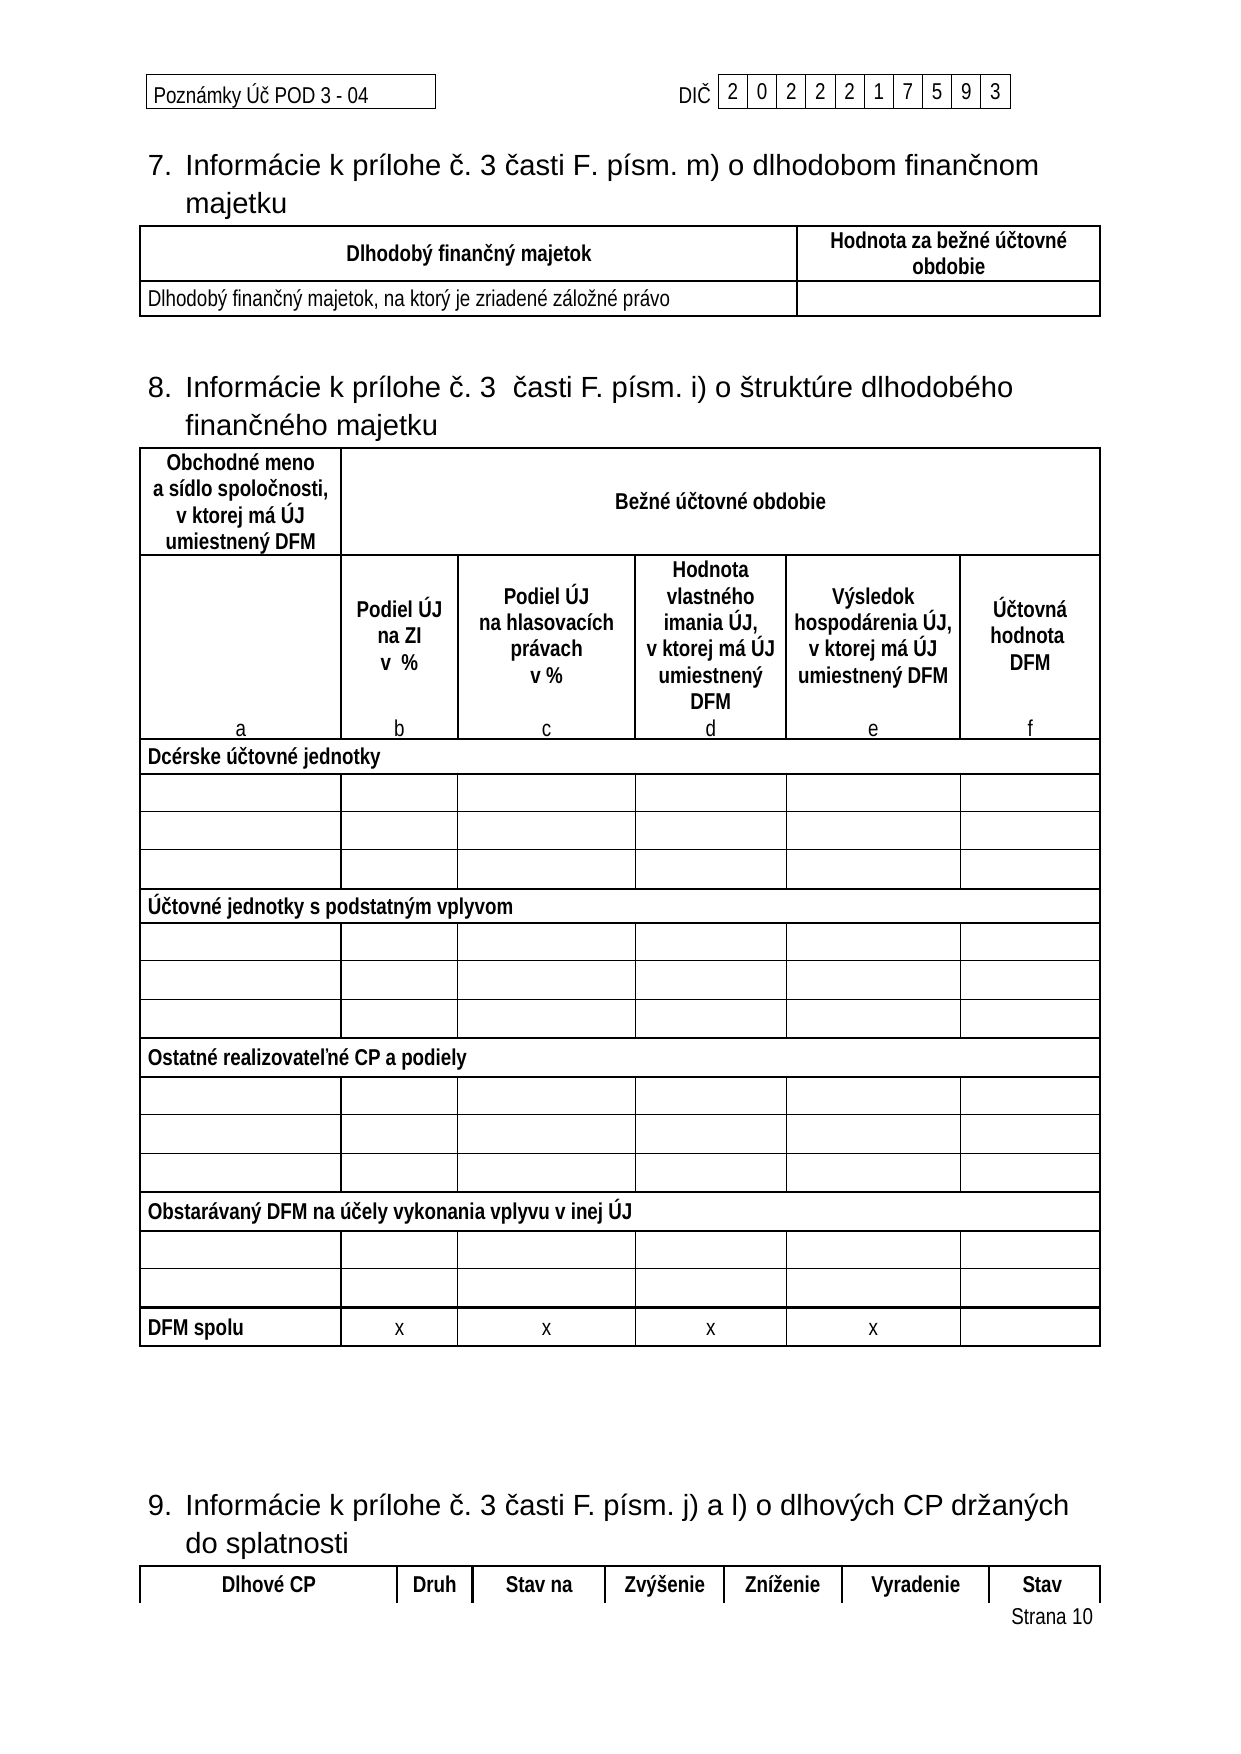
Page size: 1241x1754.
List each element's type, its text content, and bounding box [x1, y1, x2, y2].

table_cell [141, 812, 340, 849]
table_cell [787, 1000, 960, 1037]
table_cell [342, 1269, 457, 1306]
table_cell [141, 924, 340, 960]
table_cell [961, 1000, 1099, 1037]
table_cell [141, 1232, 340, 1268]
table_cell [141, 1078, 340, 1114]
table_cell [787, 1232, 960, 1268]
table_cell x [458, 1309, 635, 1345]
table_cell [342, 812, 457, 849]
table_cell [342, 775, 457, 811]
table_cell [636, 850, 786, 888]
table_cell b [342, 715, 457, 738]
table_cell [342, 1232, 457, 1268]
table_cell [787, 924, 960, 960]
table_cell Obstarávaný DFM na účely vykonania vplyvu v inej ÚJ [141, 1193, 1099, 1229]
table_header Bežné účtovné obdobie [342, 449, 1099, 554]
table_cell [636, 924, 786, 960]
table_cell Výsledok hospodárenia ÚJ, v ktorej má ÚJ umiestnený DFM [787, 556, 959, 714]
table_header Druh [398, 1567, 471, 1603]
table_cell c [459, 715, 634, 738]
table_cell [342, 1154, 457, 1191]
table_cell [458, 1269, 635, 1306]
table_cell [458, 812, 635, 849]
table_header Zníženie [725, 1567, 841, 1603]
table_cell [961, 1115, 1099, 1153]
table_cell [961, 961, 1099, 999]
table_cell [141, 1115, 340, 1153]
table_cell Podiel ÚJ na hlasovacích právach v % [459, 556, 634, 714]
table_cell [961, 1232, 1099, 1268]
table_cell [636, 775, 786, 811]
table_cell [342, 924, 457, 960]
table_header Stav [990, 1567, 1099, 1603]
table_header Hodnota za bežné účtovné obdobie [798, 227, 1099, 279]
table_cell [636, 1078, 786, 1114]
table_cell [961, 1078, 1099, 1114]
table_cell Dlhodobý finančný majetok, na ktorý je zriadené záložné právo [141, 282, 796, 315]
table_cell a [141, 715, 340, 738]
table_cell Dcérske účtovné jednotky [141, 740, 1099, 772]
table_cell Podiel ÚJ na ZI v % [342, 556, 457, 714]
table_cell d [636, 715, 785, 738]
table_cell f [961, 715, 1099, 738]
table_cell [787, 1115, 960, 1153]
table_cell [458, 1154, 635, 1191]
table_cell [787, 1154, 960, 1191]
table_cell [141, 775, 340, 811]
list Informácie k prílohe č. 3 časti F. písm. j) a l) o dlhových CP držaných do splatnosti [148, 1487, 1093, 1559]
table_cell [961, 1269, 1099, 1306]
table_cell [798, 282, 1099, 315]
table_cell e [787, 715, 959, 738]
table_cell [787, 961, 960, 999]
table_cell [458, 1115, 635, 1153]
table_cell [458, 850, 635, 888]
table_cell [961, 812, 1099, 849]
table_header Vyradenie [843, 1567, 988, 1603]
table_cell [342, 961, 457, 999]
table_cell [342, 1115, 457, 1153]
table_cell [141, 1154, 340, 1191]
table_cell Účtovné jednotky s podstatným vplyvom [141, 890, 1099, 922]
list Informácie k prílohe č. 3 časti F. písm. i) o štruktúre dlhodobého finančného majetku [148, 370, 1093, 442]
table_cell [141, 850, 340, 888]
table_header Zvýšenie [606, 1567, 723, 1603]
table_header Obchodné meno a sídlo spoločnosti, v ktorej má ÚJ umiestnený DFM [141, 449, 340, 554]
table_cell [458, 924, 635, 960]
table_cell [961, 1154, 1099, 1191]
table_header Stav na [474, 1567, 604, 1603]
table_cell x [636, 1309, 786, 1345]
list Informácie k prílohe č. 3 časti F. písm. m) o dlhodobom finančnom majetku [148, 148, 1093, 220]
table_cell [636, 1154, 786, 1191]
table_cell [636, 1232, 786, 1268]
table_cell [458, 775, 635, 811]
table_cell Hodnota vlastného imania ÚJ, v ktorej má ÚJ umiestnený DFM [636, 556, 785, 714]
table_cell x [342, 1309, 457, 1345]
table_cell [458, 1000, 635, 1037]
table_cell [141, 556, 340, 714]
table_cell [342, 1078, 457, 1114]
table_cell [961, 1309, 1099, 1345]
table_cell [787, 1078, 960, 1114]
table_cell [961, 775, 1099, 811]
table_header Dlhodobý finančný majetok [141, 227, 796, 279]
table_cell Účtovná hodnota DFM [961, 556, 1099, 714]
table_cell [141, 961, 340, 999]
table_cell [342, 850, 457, 888]
table_cell [787, 775, 960, 811]
table_cell [458, 1078, 635, 1114]
table_header Dlhové CP [141, 1567, 396, 1603]
table_cell [458, 1232, 635, 1268]
table_cell [636, 812, 786, 849]
table_cell Ostatné realizovateľné CP a podiely [141, 1039, 1099, 1076]
table_cell [342, 1000, 457, 1037]
table_cell [636, 961, 786, 999]
table_cell [636, 1269, 786, 1306]
table_cell [636, 1000, 786, 1037]
table_cell x [787, 1309, 960, 1345]
table_cell [636, 1115, 786, 1153]
table_cell DFM spolu [141, 1309, 340, 1345]
table_cell [961, 924, 1099, 960]
table_cell [141, 1000, 340, 1037]
table_cell [787, 850, 960, 888]
table_cell [141, 1269, 340, 1306]
table_cell [458, 961, 635, 999]
table_cell [961, 850, 1099, 888]
table_cell [787, 812, 960, 849]
table_cell [787, 1269, 960, 1306]
